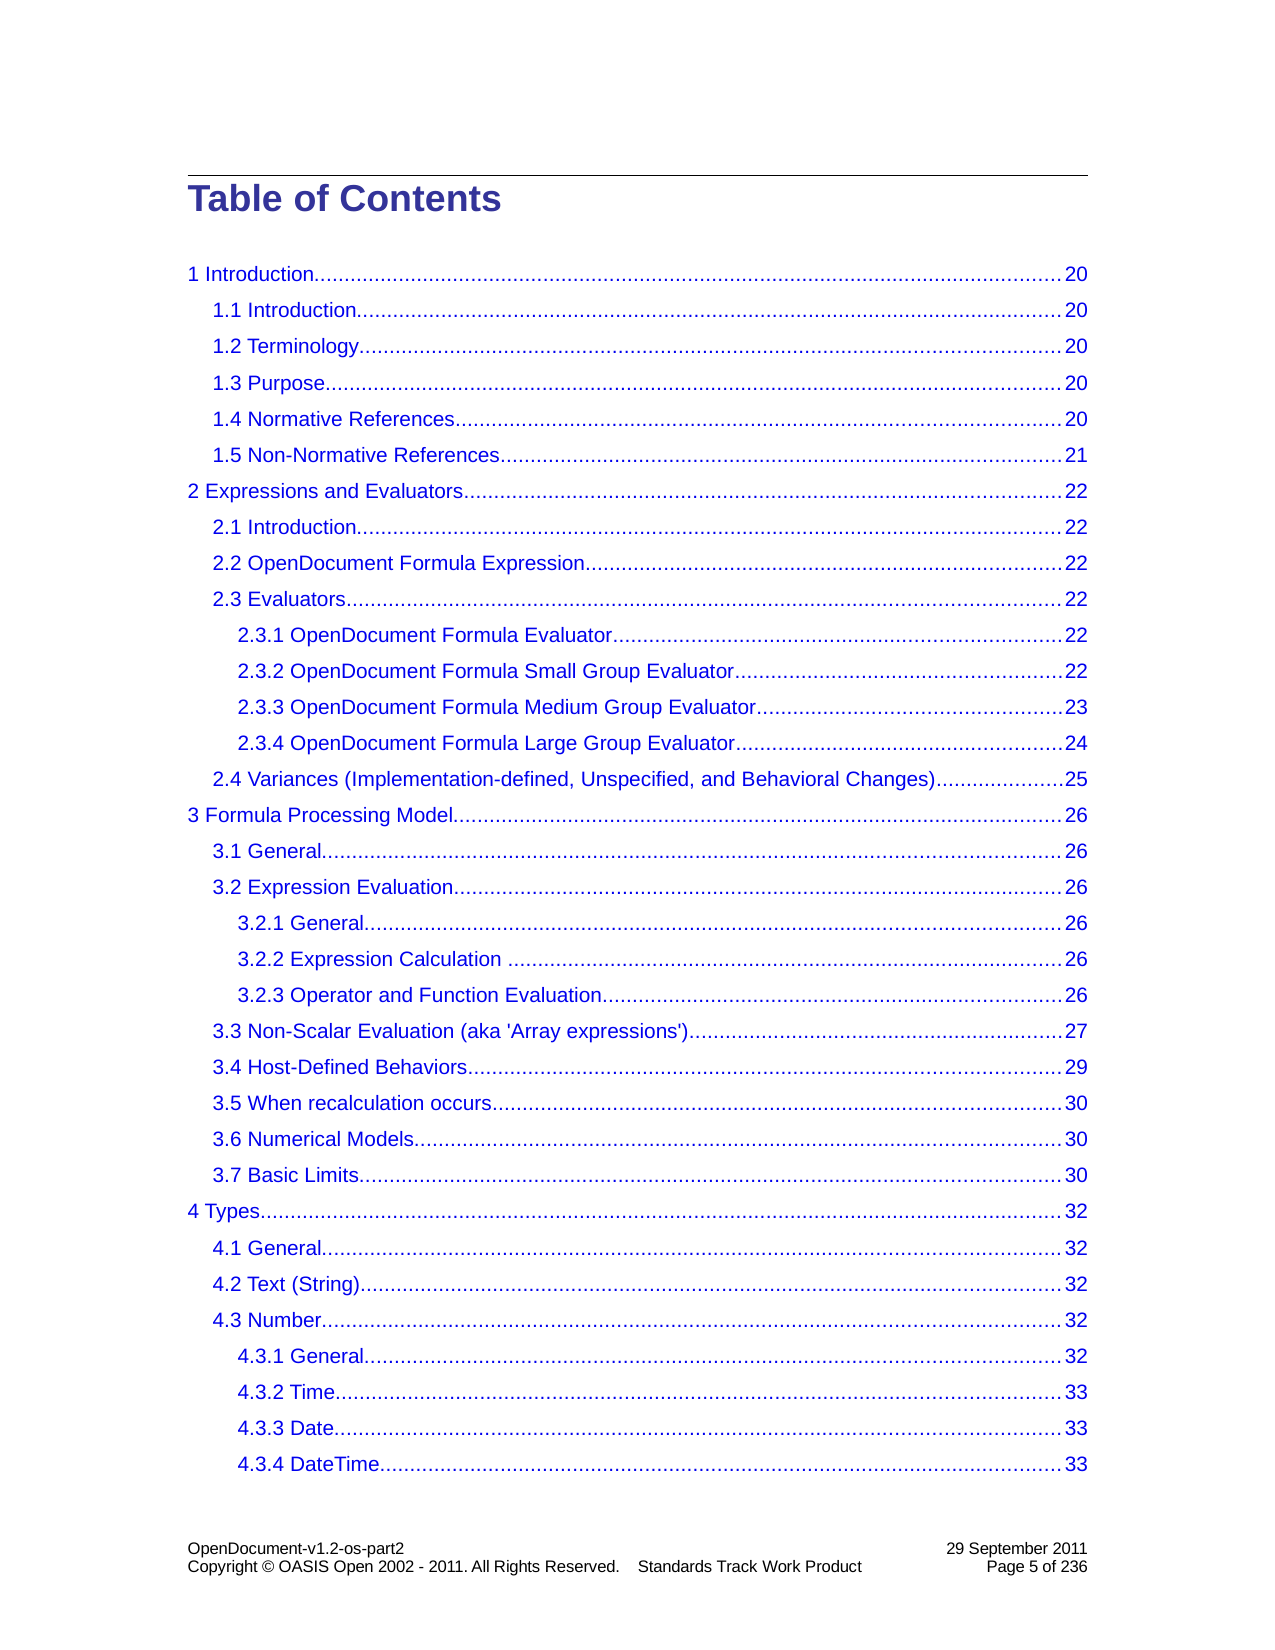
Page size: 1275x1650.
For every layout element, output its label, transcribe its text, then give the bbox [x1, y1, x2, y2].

text 2.3 Evaluators 22 [212, 587, 1088, 611]
text 4.3.4 DateTime 33 [237, 1452, 1088, 1476]
text 3.3 Non-Scalar Evaluation (aka 'Array expressions') 27 [212, 1020, 1088, 1043]
text 4.3 Number 32 [212, 1308, 1088, 1332]
text 2.4 Variances (Implementation-defined, Unspecified, and Behavioral Changes) 25 [212, 767, 1088, 791]
text 3.5 When recalculation occurs 30 [212, 1092, 1088, 1115]
text 3.2 Expression Evaluation 26 [212, 876, 1088, 899]
text 2.1 Introduction 22 [212, 515, 1088, 539]
text 1.4 Normative References 20 [212, 407, 1088, 431]
text 4.3.3 Date 33 [237, 1416, 1088, 1440]
text 4.3.2 Time 33 [237, 1380, 1088, 1404]
text 3 Formula Processing Model 26 [187, 803, 1088, 827]
title Table of Contents [187, 176, 1088, 219]
text 2 Expressions and Evaluators 22 [187, 479, 1088, 503]
text 2.2 OpenDocument Formula Expression 22 [212, 551, 1088, 575]
text 3.2.2 Expression Calculation 26 [237, 948, 1088, 971]
text 3.1 General 26 [212, 839, 1088, 863]
text 1 Introduction 20 [187, 263, 1088, 286]
text 3.2.1 General 26 [237, 912, 1088, 935]
text 1.3 Purpose 20 [212, 371, 1088, 394]
text 4 Types 32 [187, 1200, 1088, 1223]
text 3.4 Host-Defined Behaviors 29 [212, 1056, 1088, 1079]
text 1.1 Introduction 20 [212, 299, 1088, 322]
text 4.1 General 32 [212, 1236, 1088, 1259]
text 3.2.3 Operator and Function Evaluation 26 [237, 984, 1088, 1007]
text 4.3.1 General 32 [237, 1344, 1088, 1368]
text 2.3.1 OpenDocument Formula Evaluator 22 [237, 623, 1088, 647]
text 3.7 Basic Limits 30 [212, 1164, 1088, 1187]
text 2.3.2 OpenDocument Formula Small Group Evaluator 22 [237, 659, 1088, 683]
text 2.3.3 OpenDocument Formula Medium Group Evaluator 23 [237, 695, 1088, 719]
text 1.2 Terminology 20 [212, 335, 1088, 358]
text 1.5 Non-Normative References 21 [212, 443, 1088, 467]
text 4.2 Text (String) 32 [212, 1272, 1088, 1296]
text 2.3.4 OpenDocument Formula Large Group Evaluator 24 [237, 731, 1088, 755]
text 3.6 Numerical Models 30 [212, 1128, 1088, 1151]
